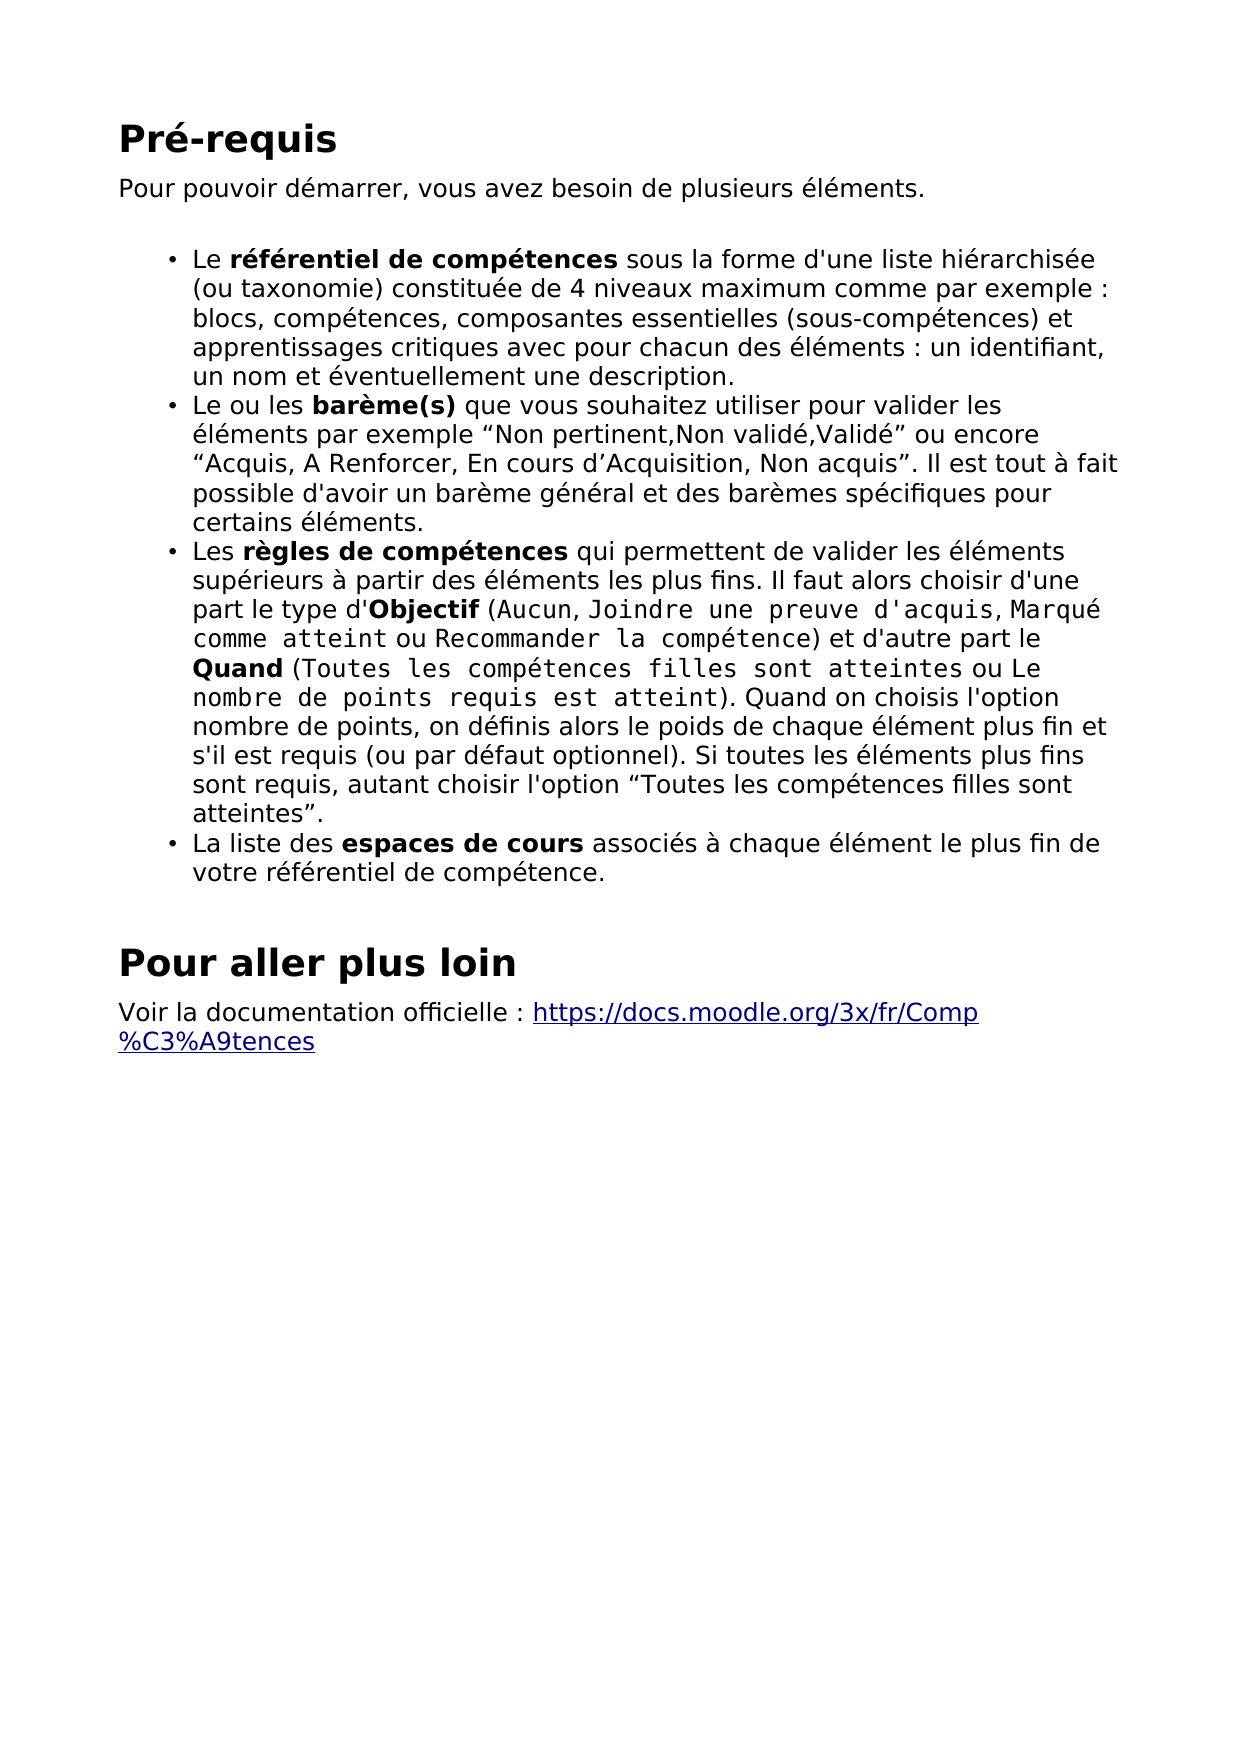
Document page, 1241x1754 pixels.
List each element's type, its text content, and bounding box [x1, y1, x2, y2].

list Le ou les barème(s) que vous souhaitez utiliser pour valider les éléments par exemple “Non pertinent,Non validé,Validé” ou encore “Acquis, A Renforcer, En cours d’Acquisition, Non acquis”. Il est tout à fait possible d'avoir un barème général et des barèmes spécifiques pour certains éléments. [177, 391, 1122, 537]
list Les règles de compétences qui permettent de valider les éléments supérieurs à partir des éléments les plus fins. Il faut alors choisir d'une part le type d'Objectif (Aucun, Joindre une preuve d'acquis, Marqué comme atteint ou Recommander la compétence) et d'autre part le Quand (Toutes les compétences filles sont atteintes ou Le nombre de points requis est atteint). Quand on choisis l'option nombre de points, on définis alors le poids de chaque élément plus fin et s'il est requis (ou par défaut optionnel). Si toutes les éléments plus fins sont requis, autant choisir l'option “Toutes les compétences filles sont atteintes”. [177, 537, 1122, 829]
text Voir la documentation officielle : https://docs.moodle.org/3x/fr/Comp%C3%A9tences [118, 998, 1122, 1056]
subtitle Pour aller plus loin [118, 942, 1122, 985]
subtitle Pré-requis [118, 118, 1122, 162]
list La liste des espaces de cours associés à chaque élément le plus fin de votre référentiel de compétence. [177, 829, 1122, 887]
list Le référentiel de compétences sous la forme d'une liste hiérarchisée (ou taxonomie) constituée de 4 niveaux maximum comme par exemple : blocs, compétences, composantes essentielles (sous-compétences) et apprentissages critiques avec pour chacun des éléments : un identifiant, un nom et éventuellement une description. [177, 245, 1122, 391]
text Pour pouvoir démarrer, vous avez besoin de plusieurs éléments. [118, 174, 1122, 203]
